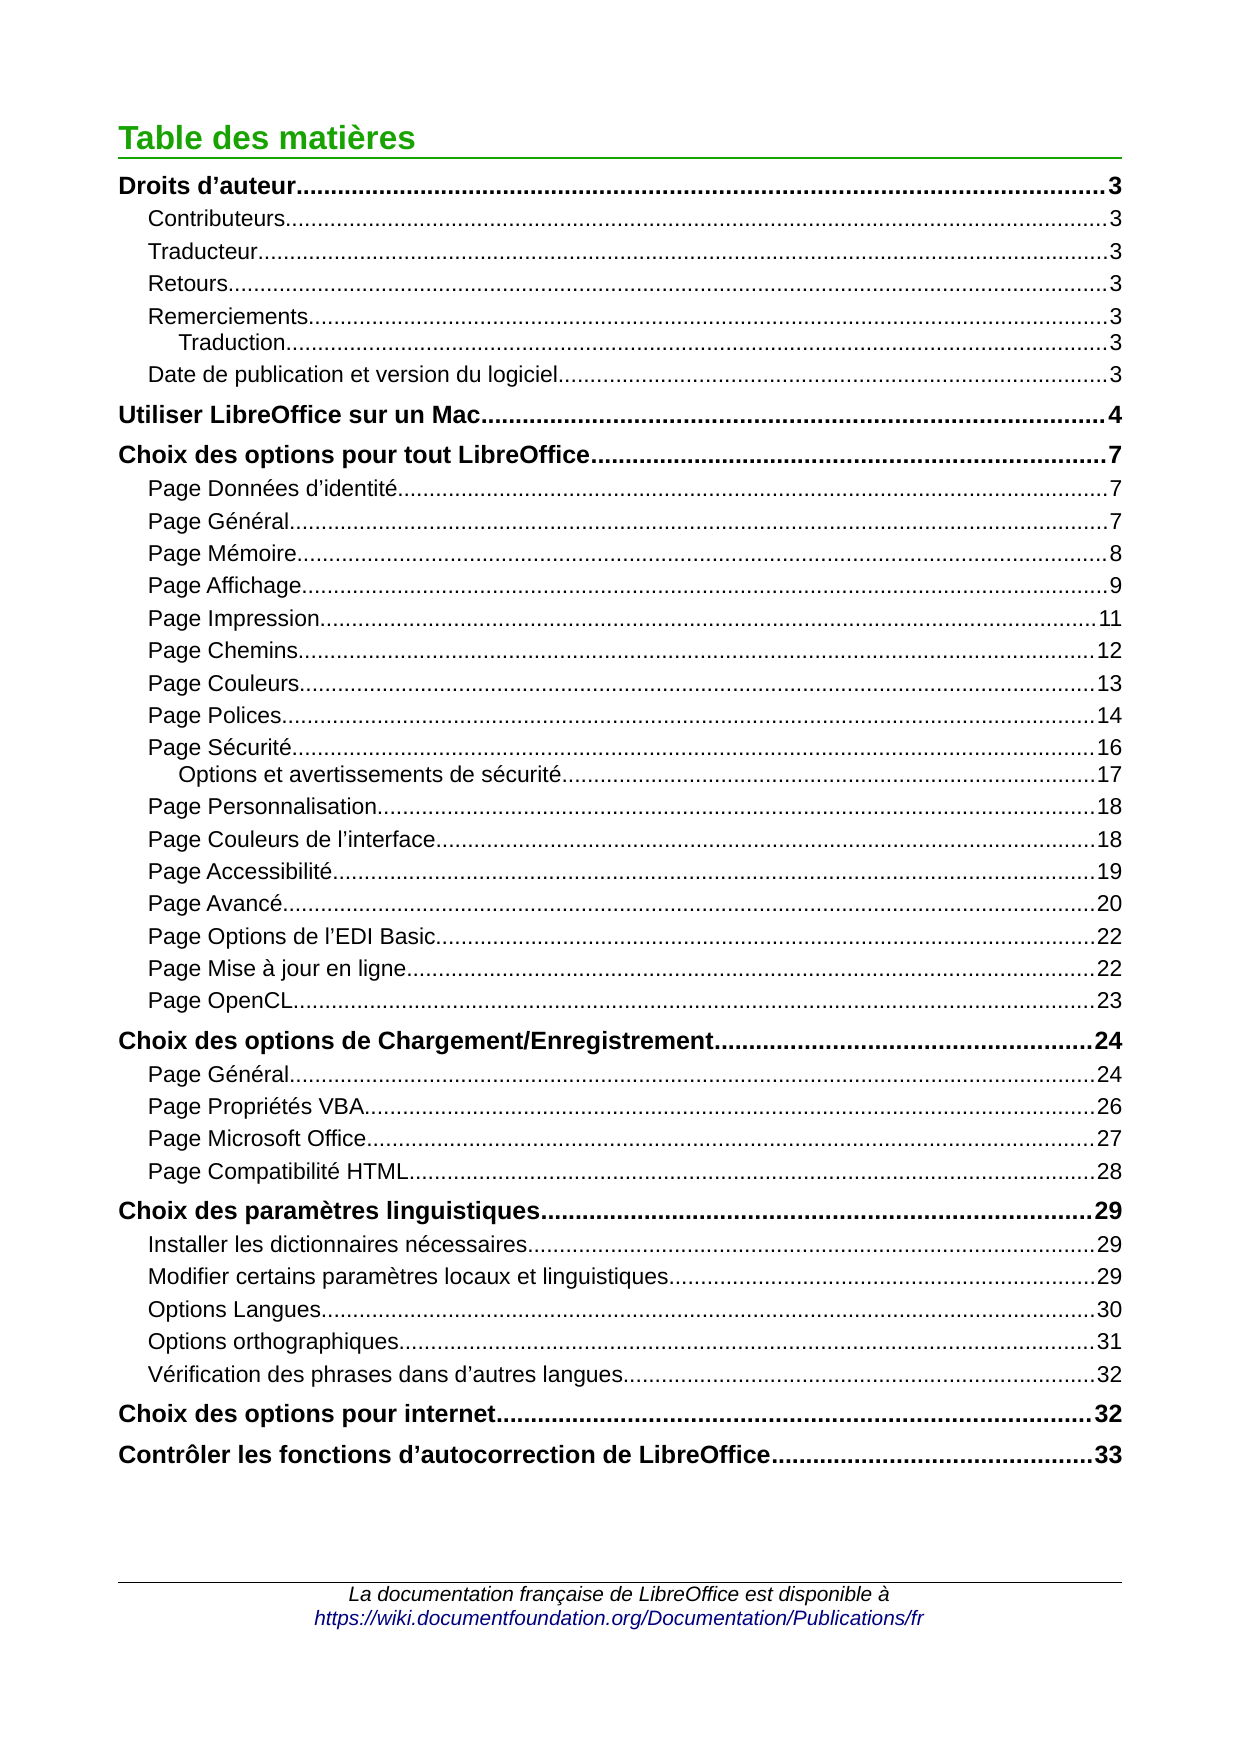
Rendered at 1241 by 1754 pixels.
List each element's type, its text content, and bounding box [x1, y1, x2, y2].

text Contributeurs 3 [148, 205, 1122, 232]
text Page Compatibilité HTML 28 [148, 1158, 1122, 1184]
subtitle Table des matières [118, 118, 1122, 157]
text Choix des options de Chargement/Enregistrement 24 [118, 1026, 1122, 1054]
text Page Affichage 9 [148, 572, 1122, 599]
text Page Chemins 12 [148, 637, 1122, 663]
text Page Mémoire 8 [148, 540, 1122, 566]
text Page Général 24 [148, 1061, 1122, 1087]
text Page Polices 14 [148, 702, 1122, 728]
text Utiliser LibreOffice sur un Mac 4 [118, 400, 1122, 428]
text Traducteur 3 [148, 238, 1122, 264]
text Page Microsoft Office 27 [148, 1125, 1122, 1152]
text Remerciements 3 [148, 303, 1122, 329]
text Page Couleurs de l’interface 18 [148, 826, 1122, 852]
text Page OpenCL 23 [148, 987, 1122, 1014]
text Options orthographiques 31 [148, 1328, 1122, 1354]
text Page Données d’identité 7 [148, 475, 1122, 502]
text Vérification des phrases dans d’autres langues 32 [148, 1361, 1122, 1387]
text Installer les dictionnaires nécessaires 29 [148, 1231, 1122, 1257]
text Page Options de l’EDI Basic 22 [148, 923, 1122, 949]
text Choix des paramètres linguistiques 29 [118, 1196, 1122, 1225]
text Page Sécurité 16 [148, 734, 1122, 761]
text Options Langues 30 [148, 1296, 1122, 1322]
text Page Impression 11 [148, 605, 1122, 631]
text Options et avertissements de sécurité 17 [178, 761, 1122, 787]
text Page Avancé 20 [148, 890, 1122, 917]
text Contrôler les fonctions d’autocorrection de LibreOffice 33 [118, 1439, 1122, 1468]
text Page Propriétés VBA 26 [148, 1093, 1122, 1119]
text Page Accessibilité 19 [148, 858, 1122, 884]
text Page Mise à jour en ligne 22 [148, 955, 1122, 981]
text Droits d’auteur 3 [118, 171, 1122, 199]
text Date de publication et version du logiciel 3 [148, 361, 1122, 388]
text Page Général 7 [148, 508, 1122, 534]
text Page Personnalisation 18 [148, 793, 1122, 819]
text Page Couleurs 13 [148, 669, 1122, 696]
text Retours 3 [148, 270, 1122, 297]
text Choix des options pour tout LibreOffice 7 [118, 440, 1122, 469]
text Modifier certains paramètres locaux et linguistiques 29 [148, 1263, 1122, 1290]
text Traduction 3 [178, 329, 1122, 355]
text Choix des options pour internet 32 [118, 1399, 1122, 1428]
